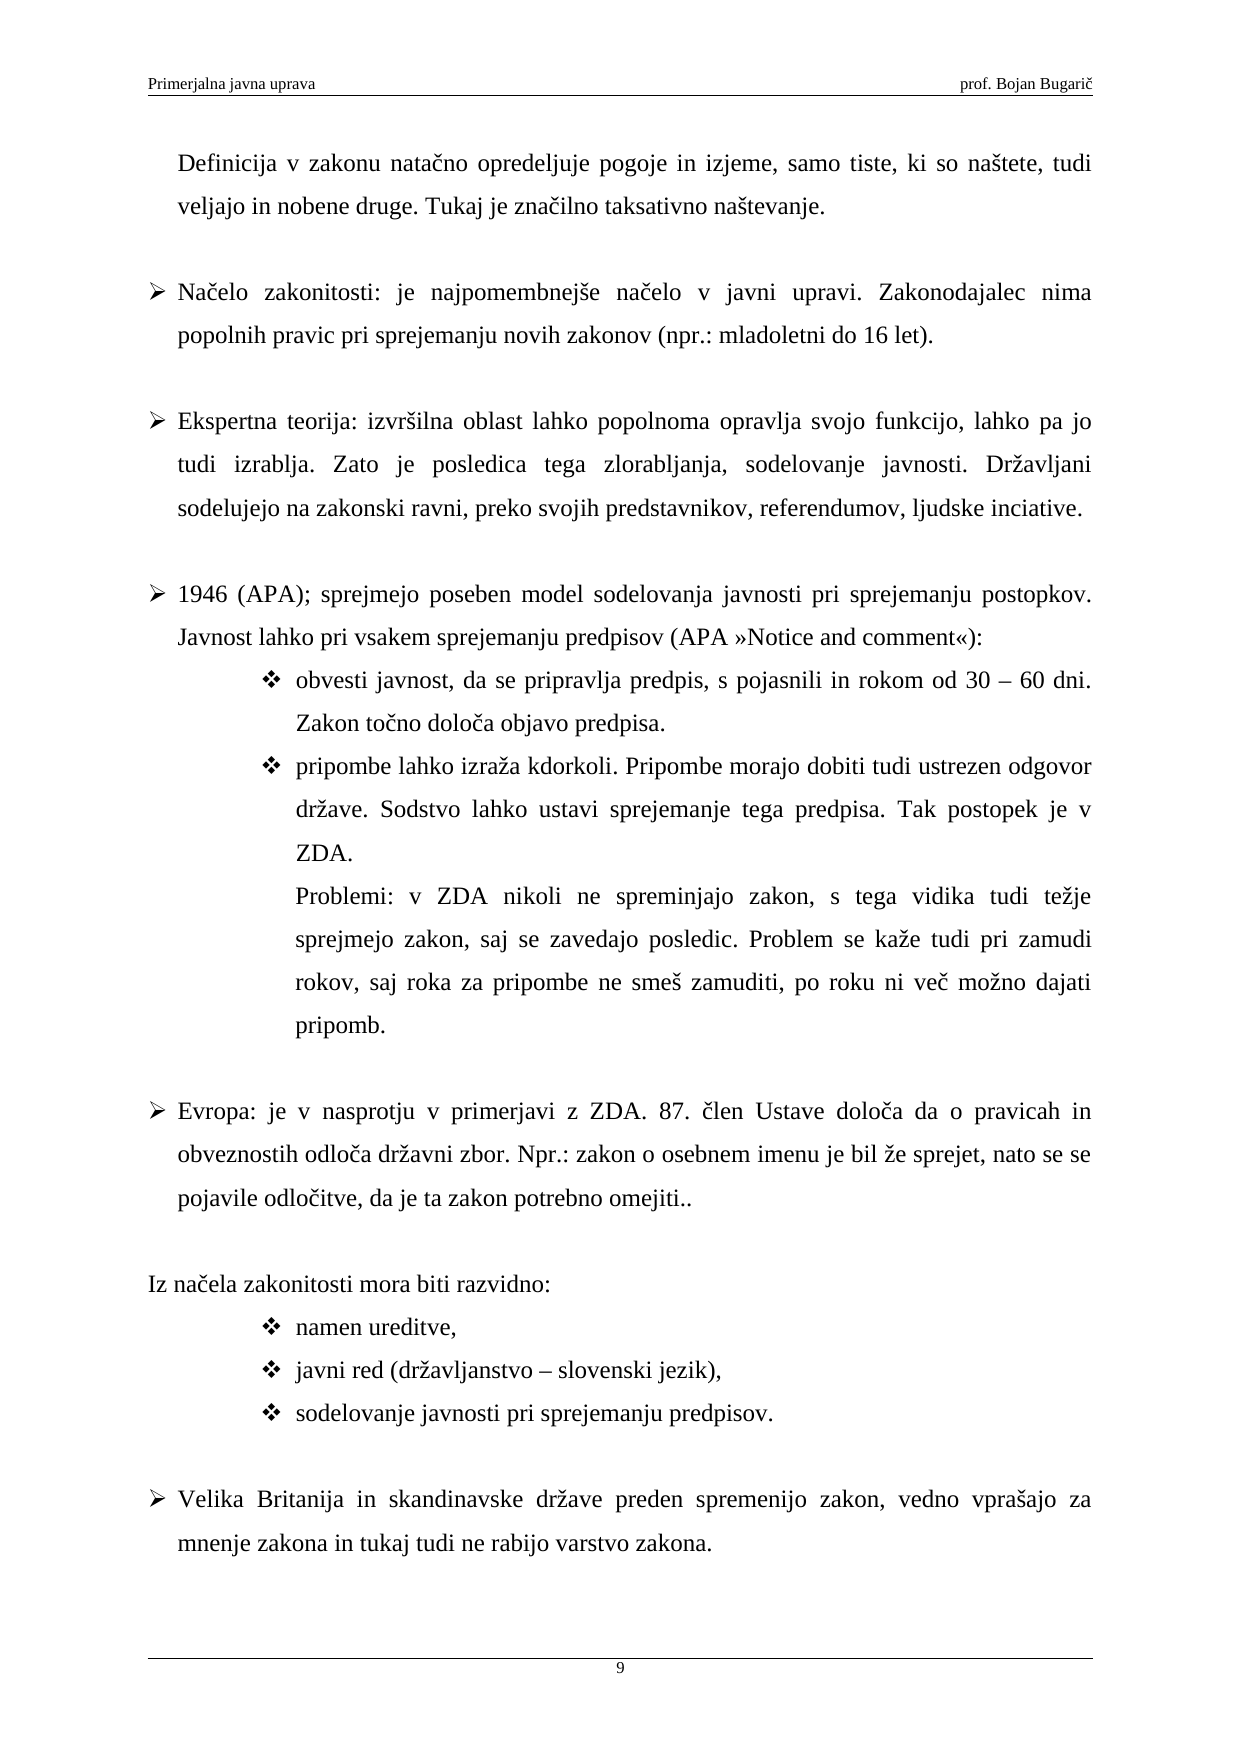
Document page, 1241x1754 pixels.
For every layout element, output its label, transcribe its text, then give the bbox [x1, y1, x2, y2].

list obvesti javnost, da se pripravlja predpis, s pojasnili in rokom od 30 – 60 dni. Zakon točno določa objavo predpisa. [260, 665, 1093, 737]
text Iz načela zakonitosti mora biti razvidno: [148, 1269, 1093, 1298]
text Problemi: v ZDA nikoli ne spreminjajo zakon, s tega vidika tudi težje sprejmejo zakon, saj se zavedajo posledic. Problem se kaže tudi pri zamudi rokov, saj roka za pripombe ne smeš zamuditi, po roku ni več možno dajati pripomb. [295, 881, 1093, 1039]
text Definicija v zakonu natačno opredeljuje pogoje in izjeme, samo tiste, ki so naštete, tudi veljajo in nobene druge. Tukaj je značilno taksativno naštevanje. [177, 148, 1093, 219]
list Velika Britanija in skandinavske države preden spremenijo zakon, vedno vprašajo za mnenje zakona in tukaj tudi ne rabijo varstvo zakona. [148, 1484, 1093, 1556]
list 1946 (APA); sprejmejo poseben model sodelovanja javnosti pri sprejemanju postopkov. Javnost lahko pri vsakem sprejemanju predpisov (APA »Notice and comment«): [148, 579, 1093, 651]
list Evropa: je v nasprotju v primerjavi z ZDA. 87. člen Ustave določa da o pravicah in obveznostih odloča državni zbor. Npr.: zakon o osebnem imenu je bil že sprejet, nato se se pojavile odločitve, da je ta zakon potrebno omejiti.. [148, 1096, 1093, 1211]
list javni red (državljanstvo – slovenski jezik), [260, 1355, 1093, 1384]
list Načelo zakonitosti: je najpomembnejše načelo v javni upravi. Zakonodajalec nima popolnih pravic pri sprejemanju novih zakonov (npr.: mladoletni do 16 let). [148, 277, 1093, 349]
list sodelovanje javnosti pri sprejemanju predpisov. [260, 1398, 1093, 1427]
list namen ureditve, [260, 1312, 1093, 1341]
list pripombe lahko izraža kdorkoli. Pripombe morajo dobiti tudi ustrezen odgovor države. Sodstvo lahko ustavi sprejemanje tega predpisa. Tak postopek je v ZDA. [260, 751, 1093, 866]
list Ekspertna teorija: izvršilna oblast lahko popolnoma opravlja svojo funkcijo, lahko pa jo tudi izrablja. Zato je posledica tega zlorabljanja, sodelovanje javnosti. Državljani sodelujejo na zakonski ravni, preko svojih predstavnikov, referendumov, ljudske inciative. [148, 406, 1093, 521]
